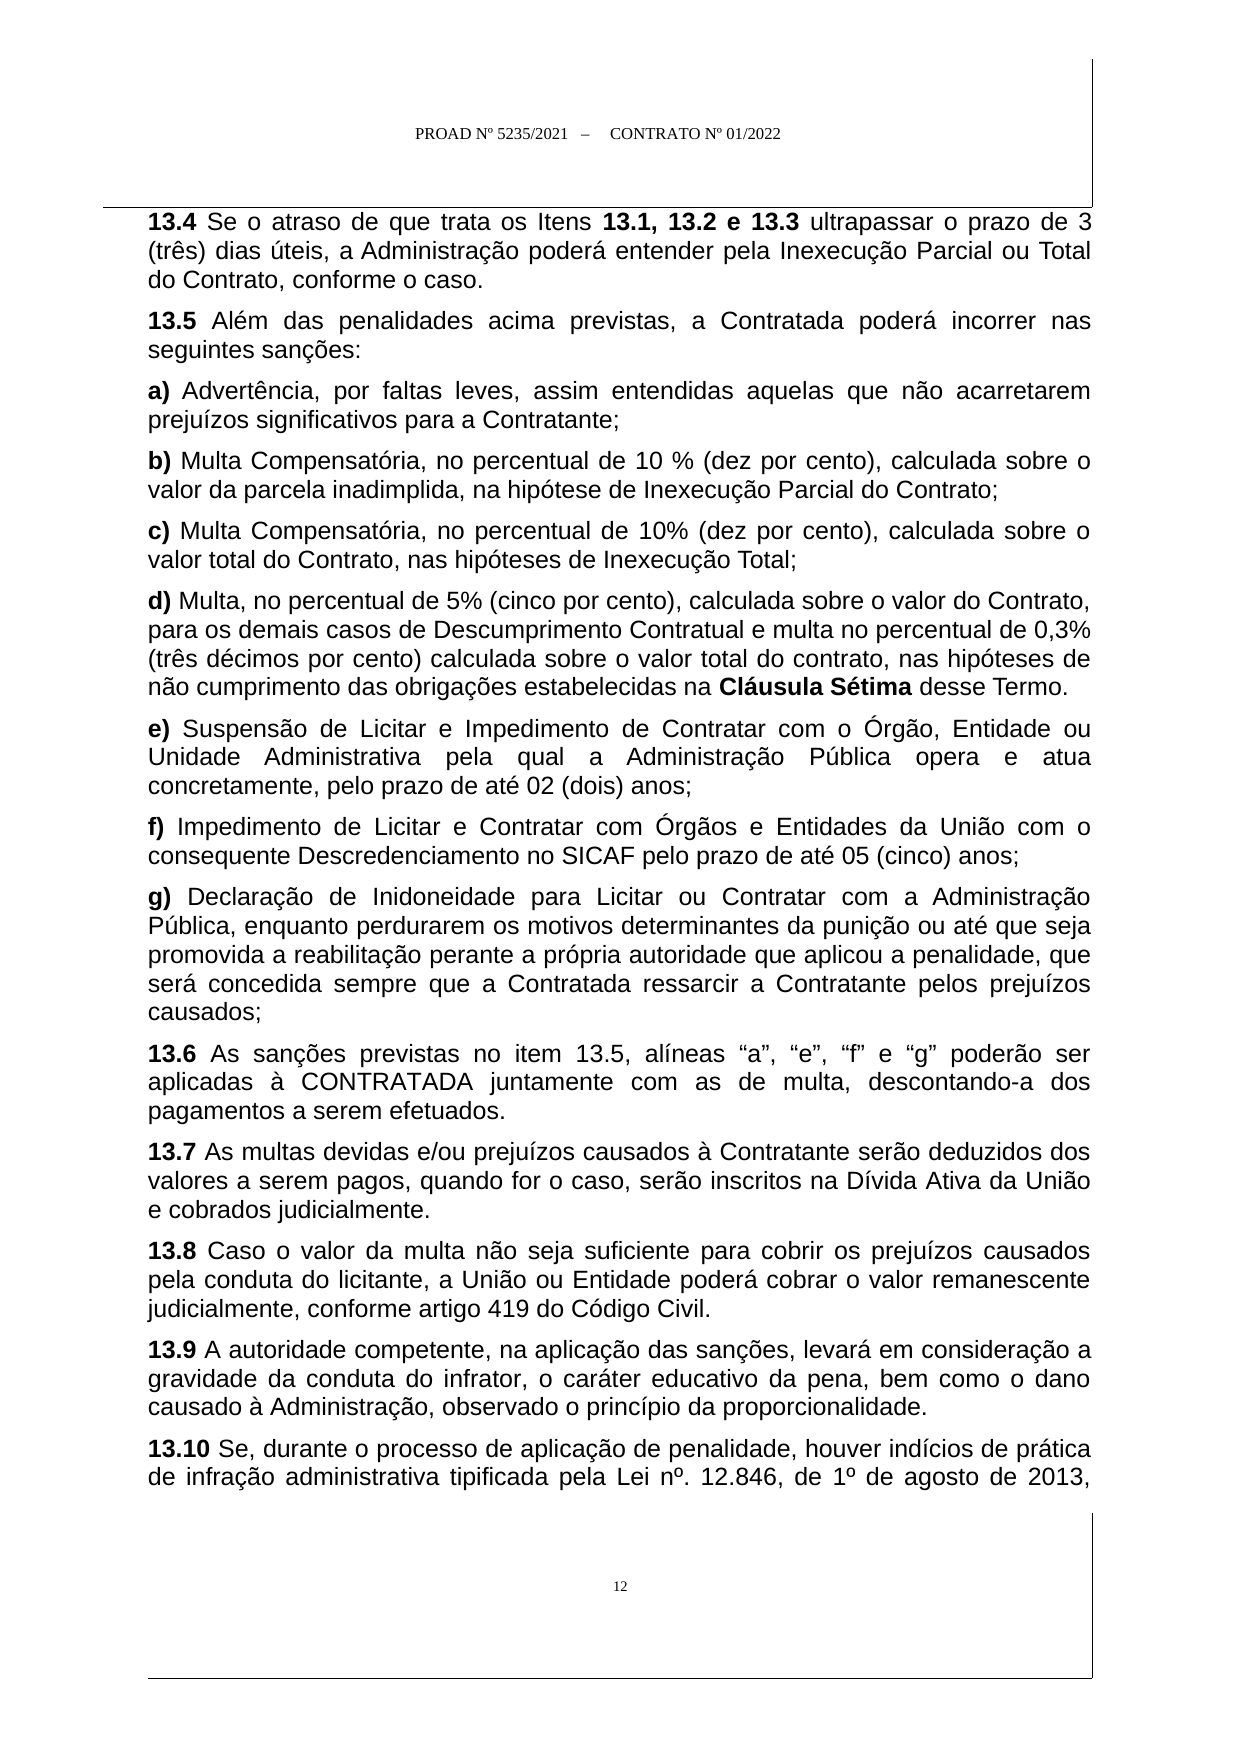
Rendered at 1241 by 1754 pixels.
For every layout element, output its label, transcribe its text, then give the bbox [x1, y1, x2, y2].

list 13.10 Se, durante o processo de aplicação de penalidade, houver indícios de prática de infração administrativa tipificada pela Lei nº. 12.846, de 1º de agosto de 2013, [148, 1434, 1092, 1491]
text c) Multa Compensatória, no percentual de 10% (dez por cento), calculada sobre o valor total do Contrato, nas hipóteses de Inexecução Total; [148, 516, 1092, 574]
text f) Impedimento de Licitar e Contratar com Órgãos e Entidades da União com o consequente Descredenciamento no SICAF pelo prazo de até 05 (cinco) anos; [148, 812, 1092, 870]
list 13.7 As multas devidas e/ou prejuízos causados à Contratante serão deduzidos dos valores a serem pagos, quando for o caso, serão inscritos na Dívida Ativa da União e cobrados judicialmente. [148, 1137, 1092, 1224]
list 13.6 As sanções previstas no item 13.5, alíneas “a”, “e”, “f” e “g” poderão ser aplicadas à CONTRATADA juntamente com as de multa, descontando-a dos pagamentos a serem efetuados. [148, 1039, 1092, 1125]
text e) Suspensão de Licitar e Impedimento de Contratar com o Órgão, Entidade ou Unidade Administrativa pela qual a Administração Pública opera e atua concretamente, pelo prazo de até 02 (dois) anos; [148, 714, 1092, 800]
text 13.4 Se o atraso de que trata os Itens 13.1, 13.2 e 13.3 ultrapassar o prazo de 3 (três) dias úteis, a Administração poderá entender pela Inexecução Parcial ou Total do Contrato, conforme o caso. [148, 207, 1092, 294]
text d) Multa, no percentual de 5% (cinco por cento), calculada sobre o valor do Contrato, para os demais casos de Descumprimento Contratual e multa no percentual de 0,3% (três décimos por cento) calculada sobre o valor total do contrato, nas hipóteses de não cumprimento das obrigações estabelecidas na Cláusula Sétima desse Termo. [148, 586, 1092, 701]
text a) Advertência, por faltas leves, assim entendidas aquelas que não acarretarem prejuízos significativos para a Contratante; [148, 376, 1092, 434]
text g) Declaração de Inidoneidade para Licitar ou Contratar com a Administração Pública, enquanto perdurarem os motivos determinantes da punição ou até que seja promovida a reabilitação perante a própria autoridade que aplicou a penalidade, que será concedida sempre que a Contratada ressarcir a Contratante pelos prejuízos causados; [148, 882, 1092, 1026]
list 13.9 A autoridade competente, na aplicação das sanções, levará em consideração a gravidade da conduta do infrator, o caráter educativo da pena, bem como o dano causado à Administração, observado o princípio da proporcionalidade. [148, 1335, 1092, 1421]
list 13.8 Caso o valor da multa não seja suficiente para cobrir os prejuízos causados pela conduta do licitante, a União ou Entidade poderá cobrar o valor remanescente judicialmente, conforme artigo 419 do Código Civil. [148, 1236, 1092, 1322]
text b) Multa Compensatória, no percentual de 10 % (dez por cento), calculada sobre o valor da parcela inadimplida, na hipótese de Inexecução Parcial do Contrato; [148, 446, 1092, 504]
text 13.5 Além das penalidades acima previstas, a Contratada poderá incorrer nas seguintes sanções: [148, 306, 1092, 364]
